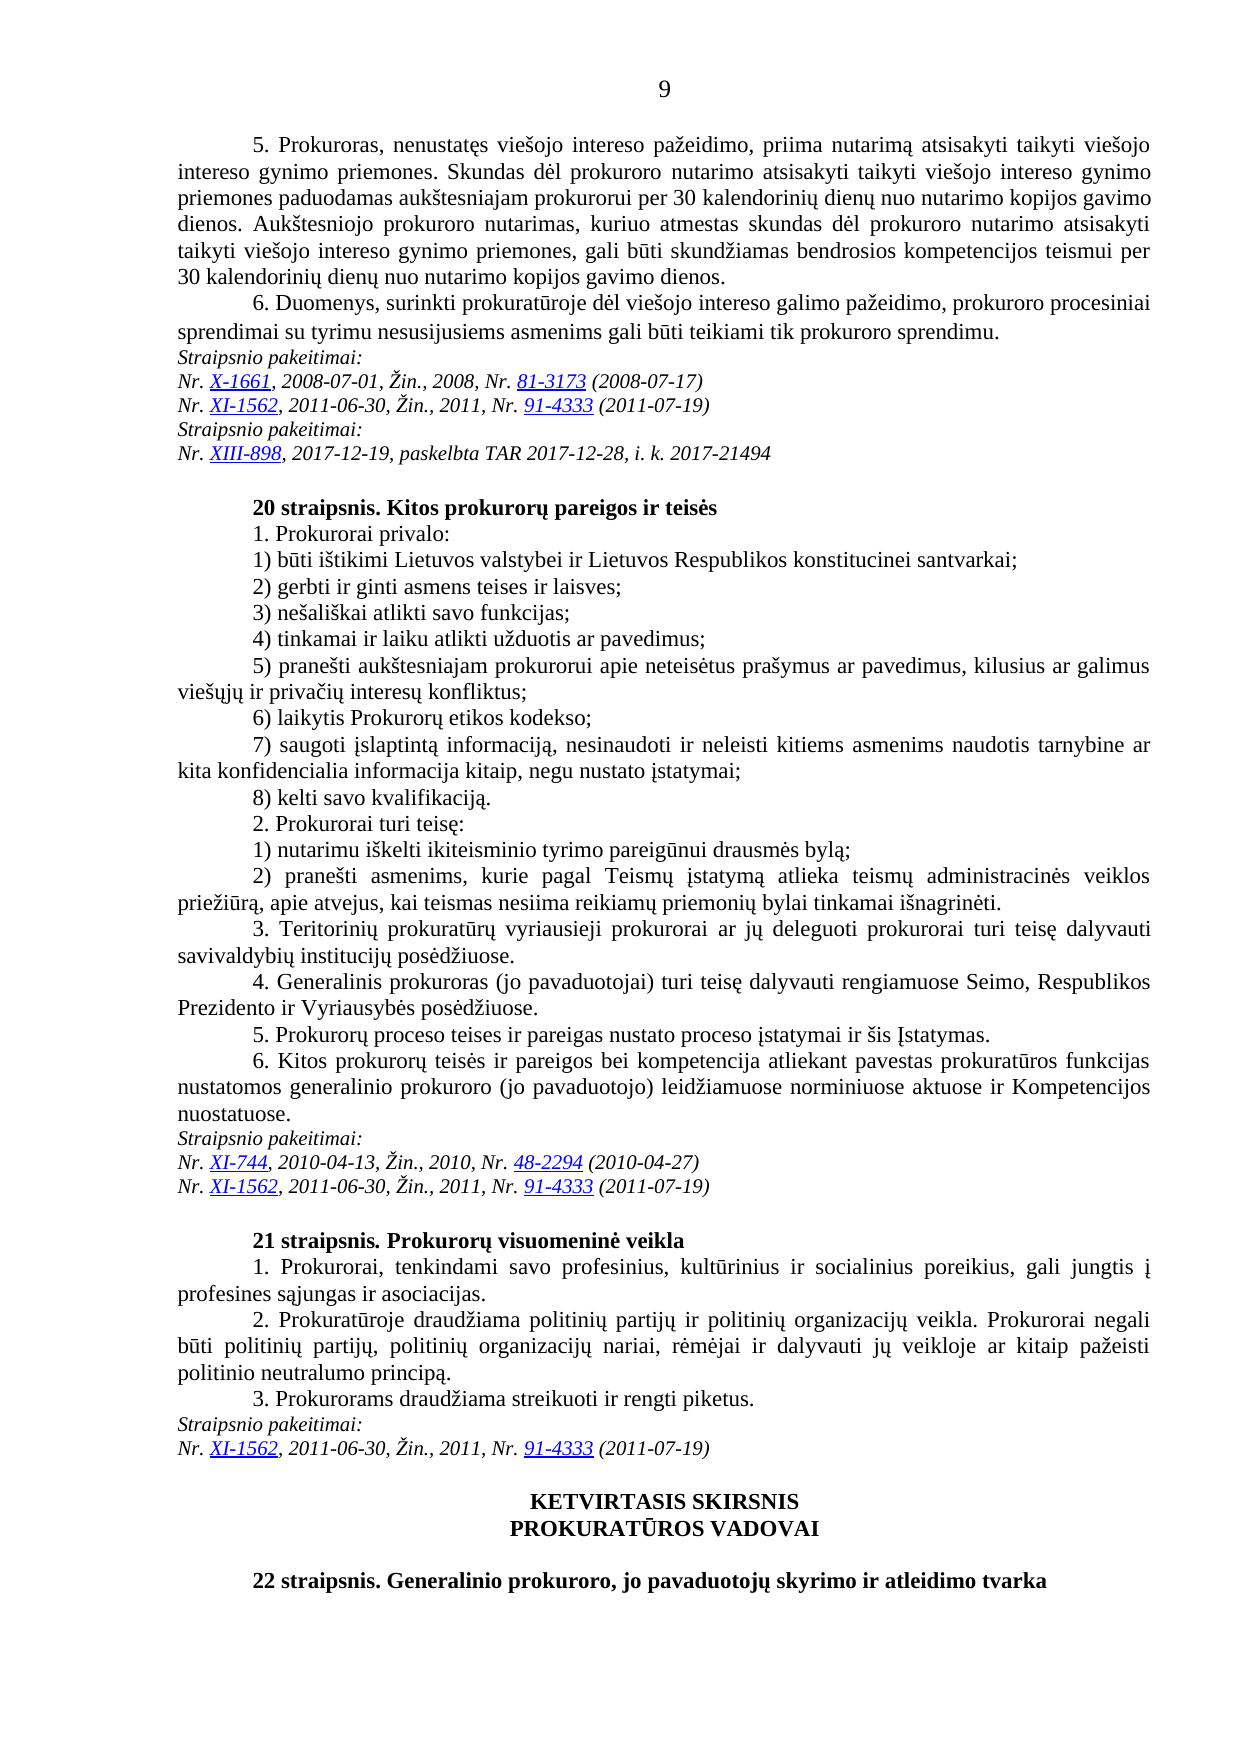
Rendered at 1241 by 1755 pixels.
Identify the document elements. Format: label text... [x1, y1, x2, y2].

text Prokuratūros vadovai [177, 1515, 1152, 1541]
text Nr. XIII-898, 2017-12-19, paskelbta TAR 2017-12-28, i. k. 2017-21494 [177, 441, 1152, 465]
text 5) pranešti aukštesniajam prokurorui apie neteisėtus prašymus ar pavedimus, kilusius ar galimus viešųjų ir privačių interesų konfliktus; [177, 652, 1152, 704]
text 1. Prokurorai, tenkindami savo profesinius, kultūrinius ir socialinius poreikius, gali jungtis į profesines sąjungas ir asociacijas. [177, 1253, 1152, 1306]
text 1) būti ištikimi Lietuvos valstybei ir Lietuvos Respublikos konstitucinei santvarkai; [177, 546, 1152, 573]
text 3. Teritorinių prokuratūrų vyriausieji prokurorai ar jų deleguoti prokurorai turi teisę dalyvauti savivaldybių institucijų posėdžiuose. [177, 915, 1152, 968]
text 2. Prokurorai turi teisę: [177, 810, 1152, 836]
text 5. Prokurorų proceso teises ir pareigas nustato proceso įstatymai ir šis Įstatymas. [177, 1021, 1152, 1047]
text Straipsnio pakeitimai: [177, 1412, 1152, 1436]
text 5. Prokuroras, nenustatęs viešojo intereso pažeidimo, priima nutarimą atsisakyti taikyti viešojo intereso gynimo priemones. Skundas dėl prokuroro nutarimo atsisakyti taikyti viešojo intereso gynimo priemones paduodamas aukštesniajam prokurorui per 30 kalendorinių dienų nuo nutarimo kopijos gavimo dienos. Aukštesniojo prokuroro nutarimas, kuriuo atmestas skundas dėl prokuroro nutarimo atsisakyti taikyti viešojo intereso gynimo priemones, gali būti skundžiamas bendrosios kompetencijos teismui per 30 kalendorinių dienų nuo nutarimo kopijos gavimo dienos. [177, 131, 1152, 289]
text 3) nešališkai atlikti savo funkcijas; [177, 599, 1152, 625]
text 7) saugoti įslaptintą informaciją, nesinaudoti ir neleisti kitiems asmenims naudotis tarnybine ar kita konfidencialia informacija kitaip, negu nustato įstatymai; [177, 731, 1152, 783]
text Nr. XI-1562, 2011-06-30, Žin., 2011, Nr. 91-4333 (2011-07-19) [177, 1174, 1152, 1198]
text Straipsnio pakeitimai: [177, 417, 1152, 441]
text ketvirtasIS Skirsnis [177, 1488, 1152, 1515]
text 4. Generalinis prokuroras (jo pavaduotojai) turi teisę dalyvauti rengiamuose Seimo, Respublikos Prezidento ir Vyriausybės posėdžiuose. [177, 968, 1152, 1021]
text Nr. XI-1562, 2011-06-30, Žin., 2011, Nr. 91-4333 (2011-07-19) [177, 1436, 1152, 1460]
text Nr. XI-1562, 2011-06-30, Žin., 2011, Nr. 91-4333 (2011-07-19) [177, 393, 1152, 417]
text Nr. XI-744, 2010-04-13, Žin., 2010, Nr. 48-2294 (2010-04-27) [177, 1150, 1152, 1174]
text 21 straipsnis. Prokurorų visuomeninė veikla [177, 1227, 1152, 1253]
text 20 straipsnis. Kitos prokurorų pareigos ir teisės [177, 494, 1152, 520]
text 22 straipsnis. Generalinio prokuroro, jo pavaduotojų skyrimo ir atleidimo tvarka [252, 1567, 1152, 1594]
text Nr. X-1661, 2008-07-01, Žin., 2008, Nr. 81-3173 (2008-07-17) [177, 369, 1152, 393]
text 4) tinkamai ir laiku atlikti užduotis ar pavedimus; [177, 625, 1152, 652]
text 3. Prokurorams draudžiama streikuoti ir rengti piketus. [177, 1385, 1152, 1412]
text 2) pranešti asmenims, kurie pagal Teismų įstatymą atlieka teismų administracinės veiklos priežiūrą, apie atvejus, kai teismas nesiima reikiamų priemonių bylai tinkamai išnagrinėti. [177, 863, 1152, 915]
text 1) nutarimu iškelti ikiteisminio tyrimo pareigūnui drausmės bylą; [177, 836, 1152, 863]
text 8) kelti savo kvalifikaciją. [177, 783, 1152, 810]
text Straipsnio pakeitimai: [177, 344, 1152, 369]
text 2. Prokuratūroje draudžiama politinių partijų ir politinių organizacijų veikla. Prokurorai negali būti politinių partijų, politinių organizacijų nariai, rėmėjai ir dalyvauti jų veikloje ar kitaip pažeisti politinio neutralumo principą. [177, 1306, 1152, 1385]
text Straipsnio pakeitimai: [177, 1126, 1152, 1150]
text 2) gerbti ir ginti asmens teises ir laisves; [177, 573, 1152, 599]
text 6) laikytis Prokurorų etikos kodekso; [177, 704, 1152, 731]
text 6. Duomenys, surinkti prokuratūroje dėl viešojo intereso galimo pažeidimo, prokuroro procesiniai sprendimai su tyrimu nesusijusiems asmenims gali būti teikiami tik prokuroro sprendimu. [177, 289, 1152, 344]
text 1. Prokurorai privalo: [177, 520, 1152, 546]
text 6. Kitos prokurorų teisės ir pareigos bei kompetencija atliekant pavestas prokuratūros funkcijas nustatomos generalinio prokuroro (jo pavaduotojo) leidžiamuose norminiuose aktuose ir Kompetencijos nuostatuose. [177, 1047, 1152, 1126]
